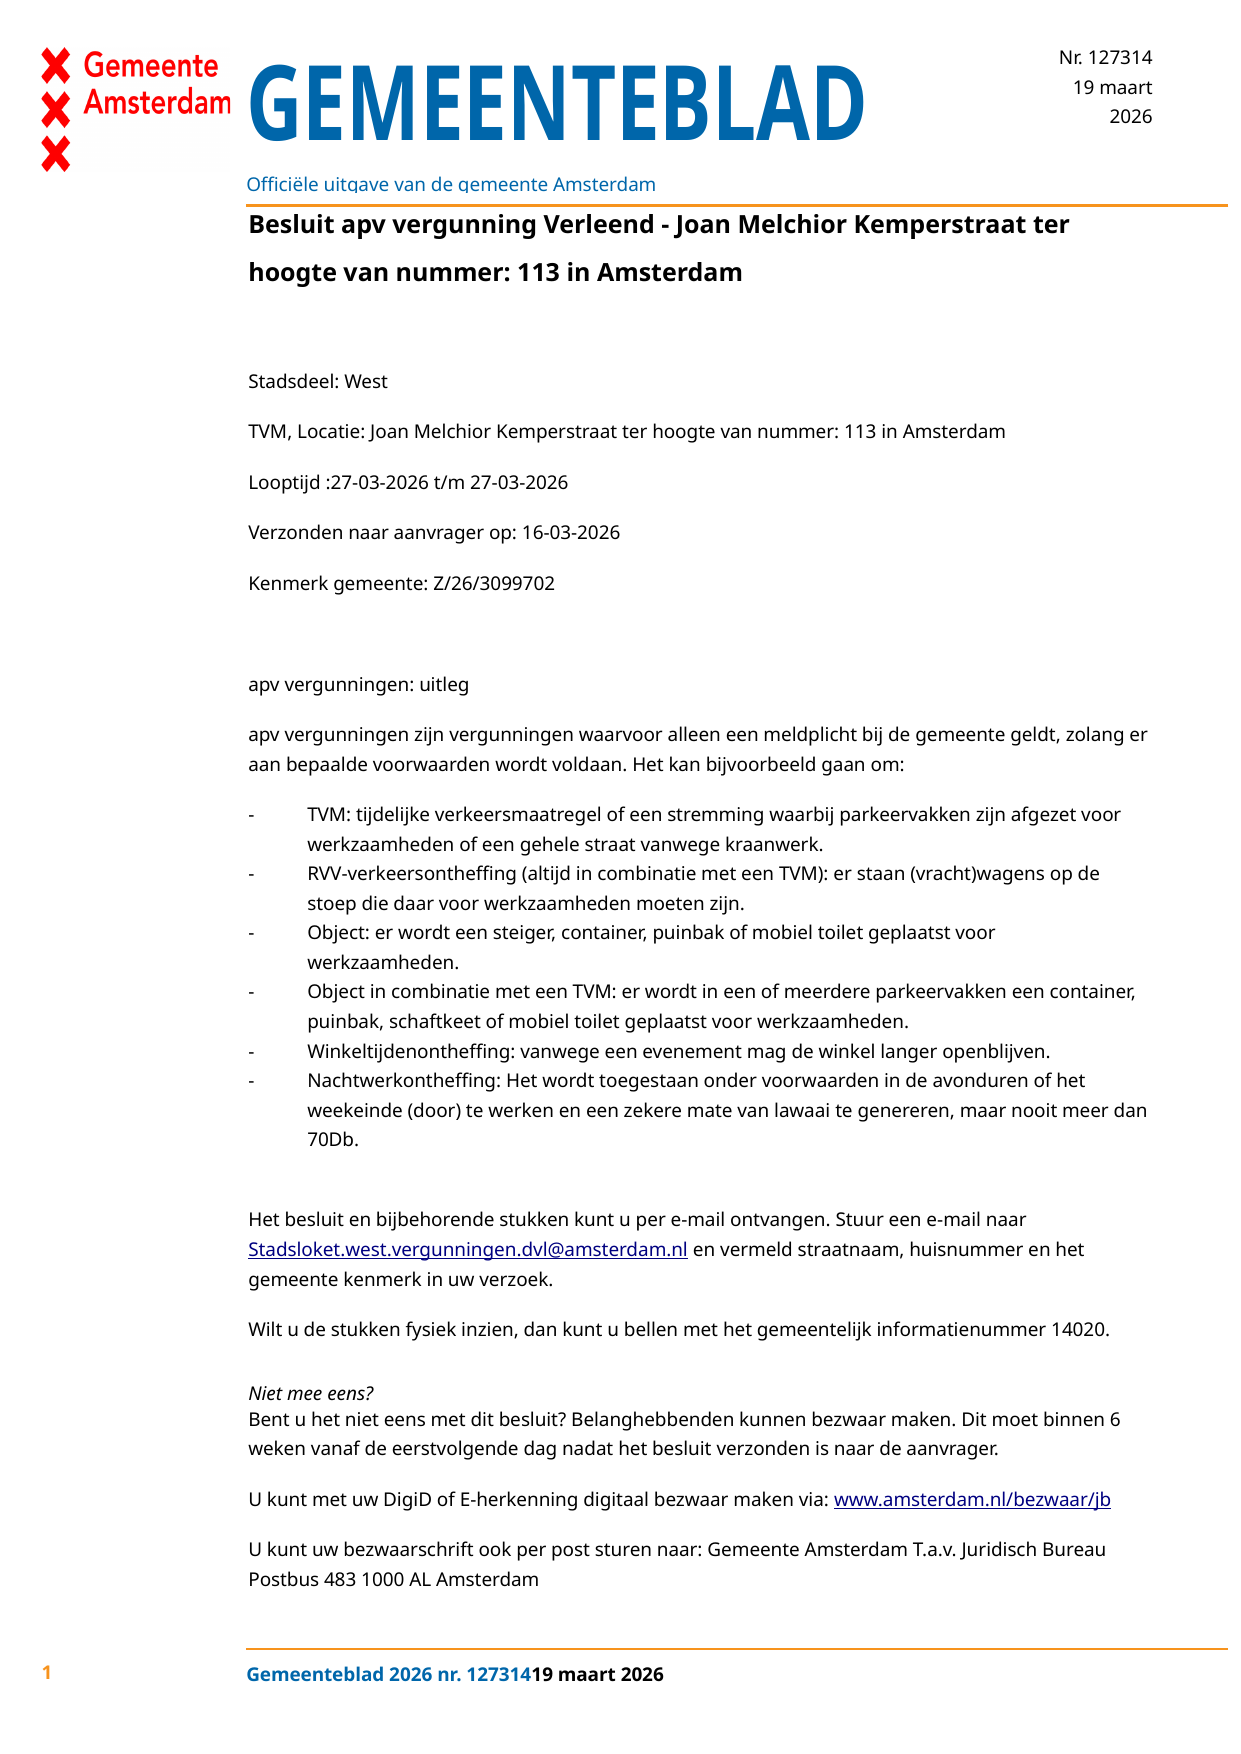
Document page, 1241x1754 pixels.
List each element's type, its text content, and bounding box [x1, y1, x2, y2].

text Looptijd :27-03-2026 t/m 27-03-2026 [248, 469, 1152, 495]
picture [41, 47, 231, 172]
text apv vergunningen zijn vergunningen waarvoor alleen een meldplicht bij de gemeente geldt, zolang er aan bepaalde voorwaarden wordt voldaan. Het kan bijvoorbeeld gaan om: [248, 721, 1152, 777]
text TVM, Locatie: Joan Melchior Kemperstraat ter hoogte van nummer: 113 in Amsterdam [248, 419, 1152, 444]
list Object: er wordt een steiger, container, puinbak of mobiel toilet geplaatst voor werkzaamheden. [248, 919, 1152, 975]
text Bent u het niet eens met dit besluit? Belanghebbenden kunnen bezwaar maken. Dit moet binnen 6 weken vanaf de eerstvolgende dag nadat het besluit verzonden is naar de aanvrager. [248, 1406, 1152, 1461]
text apv vergunningen: uitleg [248, 671, 1152, 697]
list RVV-verkeersontheffing (altijd in combinatie met een TVM): er staan (vracht)wagens op de stoep die daar voor werkzaamheden moeten zijn. [248, 860, 1152, 916]
text U kunt met uw DigiD of E-herkenning digitaal bezwaar maken via: www.amsterdam.nl/bezwaar/jb [248, 1486, 1152, 1512]
list Winkeltijdenontheffing: vanwege een evenement mag de winkel langer openblijven. [248, 1038, 1152, 1064]
text Verzonden naar aanvrager op: 16-03-2026 [248, 519, 1152, 545]
text Het besluit en bijbehorende stukken kunt u per e-mail ontvangen. Stuur een e-mail naar Stadsloket.west.vergunningen.dvl@amsterdam.nl en vermeld straatnaam, huisnummer en het gemeente kenmerk in uw verzoek. [248, 1207, 1152, 1292]
text U kunt uw bezwaarschrift ook per post sturen naar: Gemeente Amsterdam T.a.v. Juridisch Bureau Postbus 483 1000 AL Amsterdam [248, 1536, 1152, 1592]
text Kenmerk gemeente: Z/26/3099702 [248, 570, 1152, 596]
text Niet mee eens? [248, 1380, 1152, 1406]
text Wilt u de stukken fysiek inzien, dan kunt u bellen met het gemeentelijk informatienummer 14020. [248, 1316, 1152, 1342]
list TVM: tijdelijke verkeersmaatregel of een stremming waarbij parkeervakken zijn afgezet voor werkzaamheden of een gehele straat vanwege kraanwerk. [248, 801, 1152, 857]
text Besluit apv vergunning Verleend - Joan Melchior Kemperstraat ter hoogte van nummer: 113 in Amsterdam [248, 207, 1152, 288]
text Stadsdeel: West [248, 368, 1152, 394]
list Nachtwerkontheffing: Het wordt toegestaan onder voorwaarden in de avonduren of het weekeinde (door) te werken en een zekere mate van lawaai te genereren, maar nooit meer dan 70Db. [248, 1067, 1152, 1152]
list Object in combinatie met een TVM: er wordt in een of meerdere parkeervakken een container, puinbak, schaftkeet of mobiel toilet geplaatst voor werkzaamheden. [248, 979, 1152, 1034]
